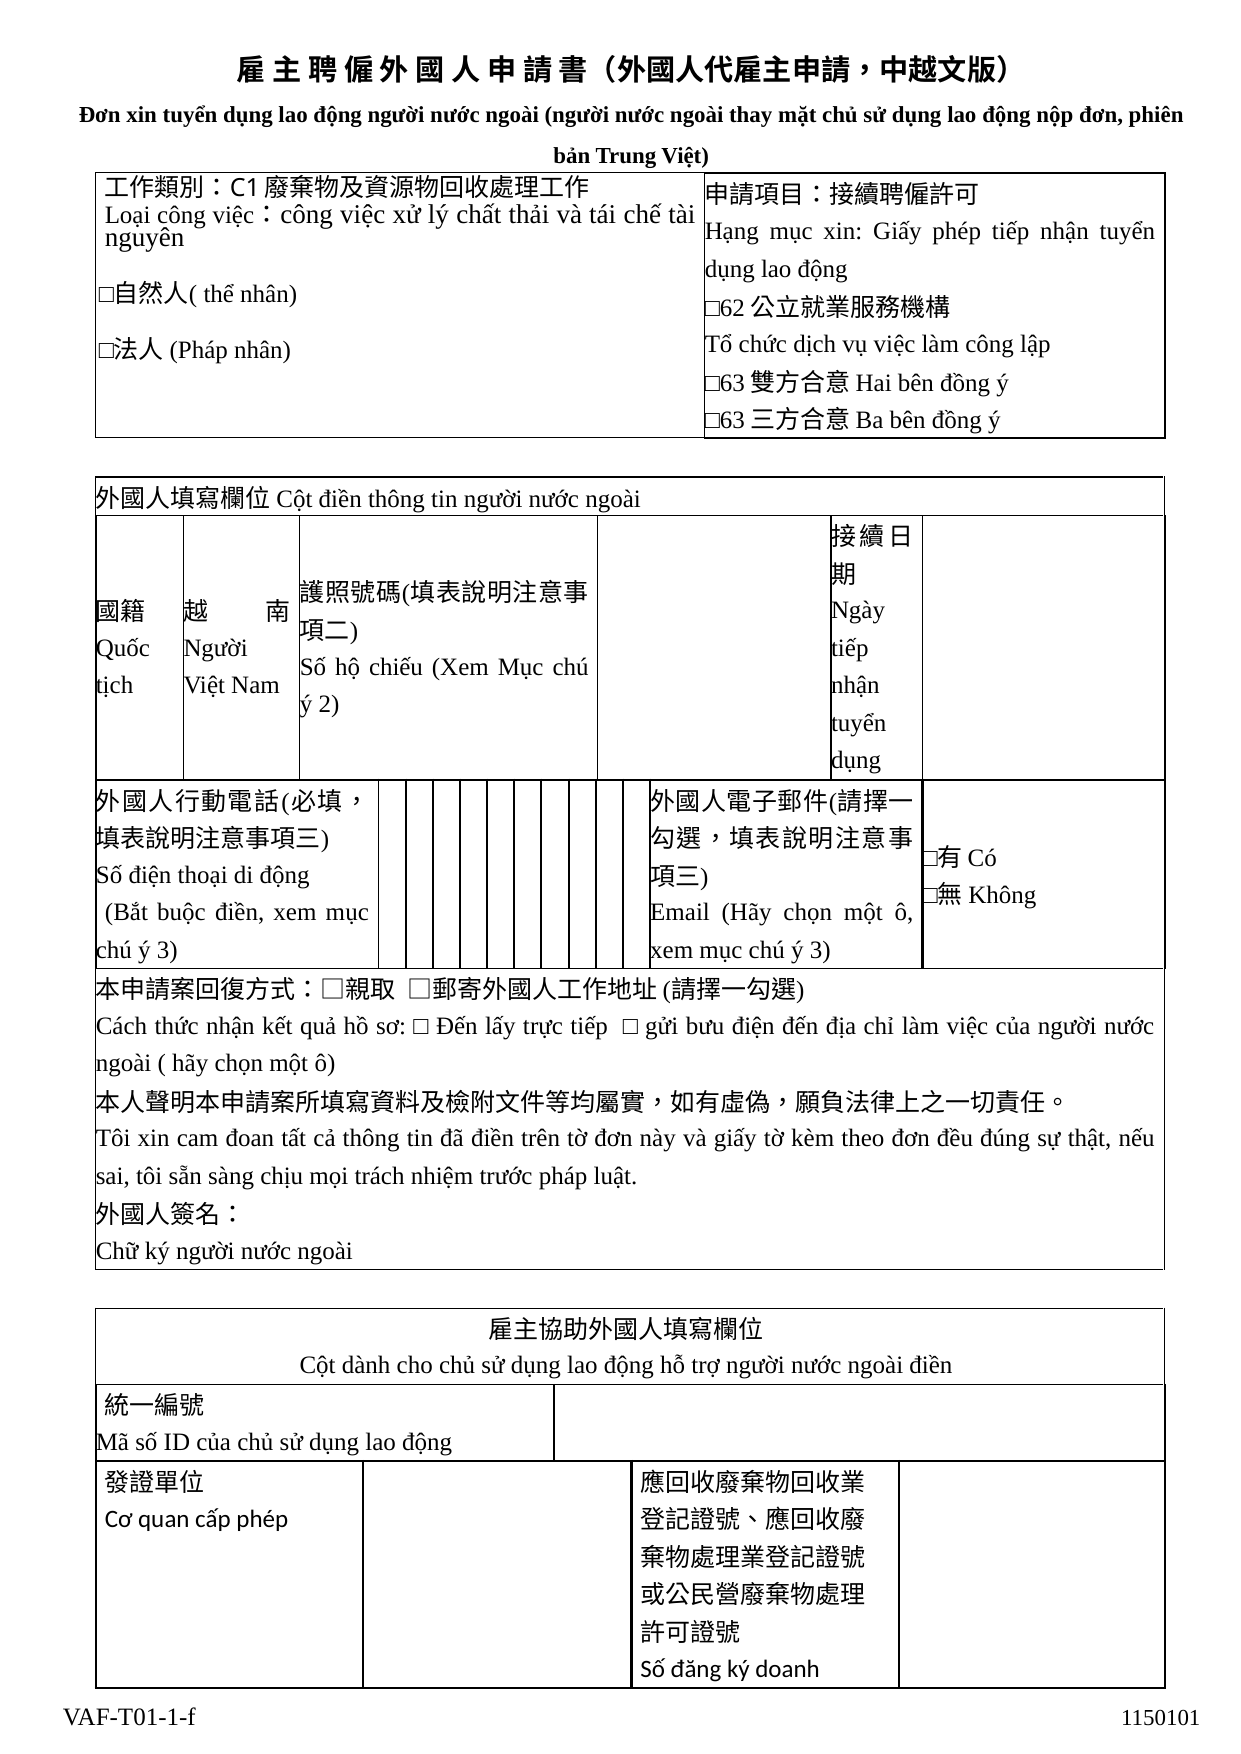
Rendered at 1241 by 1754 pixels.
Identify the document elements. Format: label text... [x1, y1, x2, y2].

text 雇 主 聘 僱 外 國 人 申 請 書（外國人代雇主申請，中越文版） [63, 47, 1199, 89]
table_cell 統一編號 Mã số ID của chủ sử dụng lao động [97, 1385, 553, 1460]
table_cell □有Có □無 Không [924, 781, 1164, 968]
table_cell [96, 1269, 1165, 1308]
table_cell [900, 1462, 1164, 1687]
table_cell [570, 781, 595, 968]
table_cell [515, 781, 540, 968]
table_header 工作類別：C1廢棄物及資源物回收處理工作 Loại công việc：công việc xử lý chất thải và tái chế tài nguyên □自然人( thể nhân) □法人 (Pháp nhân) [96, 173, 704, 437]
table_cell 外國人行動電話(必填，填表說明注意事項三) Số điện thoại di động (Bắt buộc điền, xem mục chú ý 3) [97, 781, 378, 968]
table_cell [923, 515, 1164, 778]
table_cell [434, 781, 459, 968]
table_cell 外國人電子郵件(請擇一勾選，填表說明注意事項三) Email (Hãy chọn một ô, xem mục chú ý 3) [651, 781, 921, 968]
table_cell 國籍 Quốc tịch [97, 516, 183, 778]
table_cell [542, 781, 568, 968]
table_cell [96, 438, 1165, 476]
table_cell 越南Người Việt Nam [184, 516, 299, 778]
table_cell [364, 1462, 630, 1687]
table_cell 本申請案回復方式：□親取 □郵寄外國人工作地址 (請擇一勾選) Cách thức nhận kết quả hồ sơ: □ Đến lấy trực tiếp □ gửi bưu điện đến địa chỉ làm việc của người nước ngoài ( hãy chọn một ô) 本人聲明本申請案所填寫資料及檢附文件等均屬實，如有虛偽，願負法律上之一切責任。 Tôi xin cam đoan tất cả thông tin đã điền trên tờ đơn này và giấy tờ kèm theo đơn đều đúng sự thật, nếu sai, tôi sẵn sàng chịu mọi trách nhiệm trước pháp luật. 外國人簽名： Chữ ký người nước ngoài [96, 968, 1164, 1269]
table_cell 雇主協助外國人填寫欄位 Cột dành cho chủ sử dụng lao động hỗ trợ người nước ngoài điền [96, 1308, 1164, 1384]
table_cell [407, 781, 432, 968]
table_cell [555, 1384, 1164, 1460]
table_cell 接續日期 Ngày tiếp nhận tuyển dụng [832, 516, 922, 778]
text Đơn xin tuyển dụng lao động người nước ngoài (người nước ngoài thay mặt chủ sử dụng lao động nộp đơn, phiên bản Trung Việt) [63, 89, 1199, 172]
table_cell [379, 781, 405, 968]
table_cell [624, 781, 649, 968]
table_cell [597, 781, 622, 968]
table_cell 發證單位 Cơ quan cấp phép [97, 1462, 362, 1687]
table_cell [598, 516, 830, 778]
table_cell 外國人填寫欄位 Cột điền thông tin người nước ngoài [96, 476, 1164, 515]
table_cell 應回收廢棄物回收業登記證號、應回收廢棄物處理業登記證號或公民營廢棄物處理許可證號 Số đăng ký doanh [633, 1462, 898, 1687]
table_cell [488, 781, 513, 968]
table_cell [461, 781, 486, 968]
table_header 申請項目：接續聘僱許可 Hạng mục xin: Giấy phép tiếp nhận tuyển dụng lao động □62公立就業服務機構 Tổ chức dịch vụ việc làm công lập □63雙方合意 Hai bên đồng ý □63三方合意 Ba bên đồng ý [705, 174, 1164, 437]
table_cell 護照號碼(填表說明注意事項二) Số hộ chiếu (Xem Mục chú ý 2) [300, 516, 597, 778]
